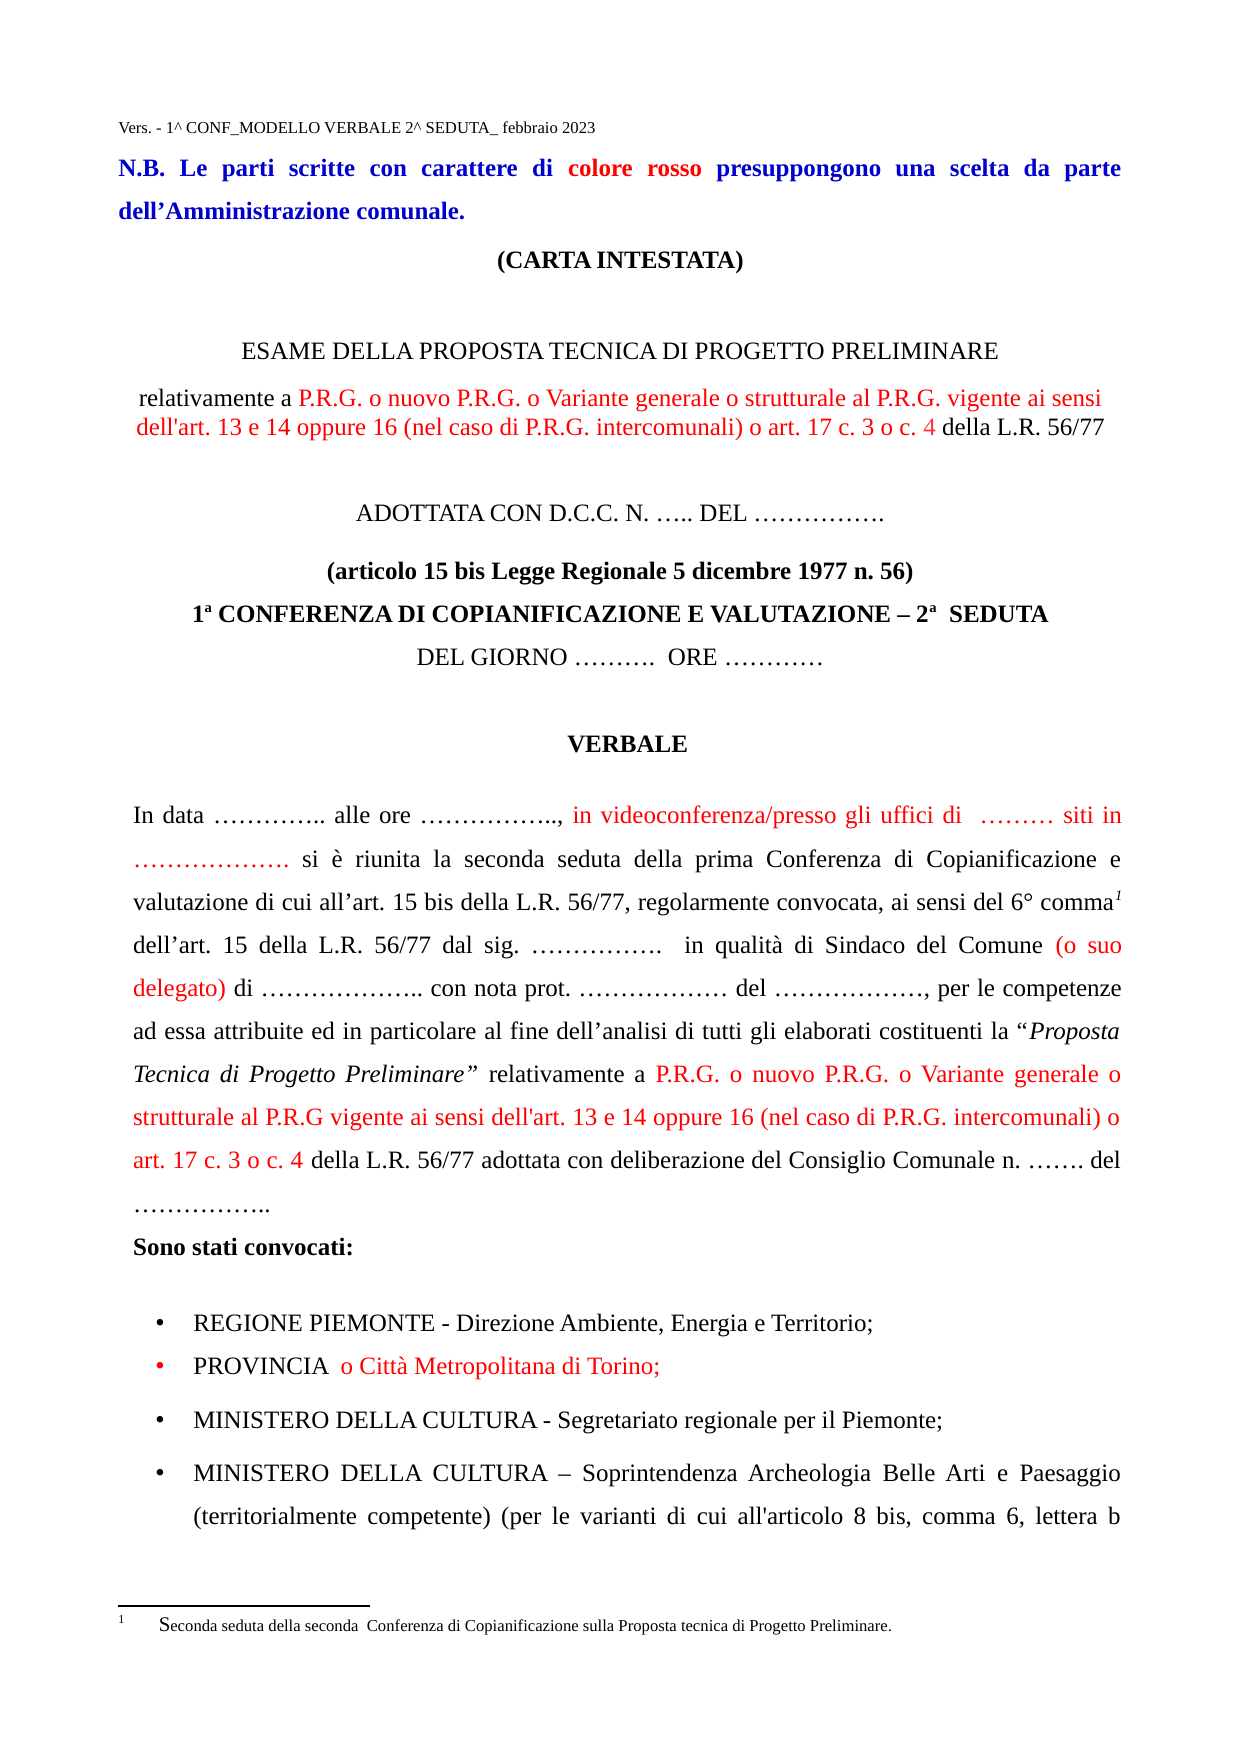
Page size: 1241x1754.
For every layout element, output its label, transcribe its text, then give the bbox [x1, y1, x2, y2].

text Vers. - 1^ CONF_MODELLO VERBALE 2^ SEDUTA_ febbraio 2023 [118, 118, 1122, 137]
text 1a CONFERENZA DI COPIANIFICAZIONE E VALUTAZIONE – 2a SEDUTA [118, 599, 1122, 628]
list MINISTERO DELLA CULTURA – Soprintendenza Archeologia Belle Arti e Paesaggio (territorialmente competente) (per le varianti di cui all'articolo 8 bis, comma 6, lettera b [156, 1458, 1122, 1530]
text Seconda seduta della seconda Conferenza di Copianificazione sulla Proposta tecnica di Progetto Preliminare. [118, 1612, 1122, 1636]
list MINISTERO DELLA CULTURA - Segretariato regionale per il Piemonte; [156, 1405, 1122, 1433]
text N.B. Le parti scritte con carattere di colore rosso presuppongono una scelta da parte dell’Amministrazione comunale. [118, 153, 1122, 225]
text relativamente a P.R.G. o nuovo P.R.G. o Variante generale o strutturale al P.R.G. vigente ai sensi dell'art. 13 e 14 oppure 16 (nel caso di P.R.G. intercomunali) o art. 17 c. 3 o c. 4 della L.R. 56/77 [118, 383, 1122, 441]
text DEL GIORNO ………. ORE ………… [118, 642, 1122, 671]
text Sono stati convocati: [133, 1232, 1122, 1261]
list REGIONE PIEMONTE - Direzione Ambiente, Energia e Territorio; [156, 1308, 1122, 1337]
text (CARTA INTESTATA) [118, 245, 1122, 274]
list PROVINCIA o Città Metropolitana di Torino; [156, 1351, 1122, 1380]
subtitle VERBALE [133, 729, 1122, 757]
text ESAME DELLA PROPOSTA TECNICA DI PROGETTO PRELIMINARE [118, 336, 1122, 364]
text ADOTTATA CON D.C.C. N. ….. DEL ……………. [118, 498, 1122, 527]
text In data ………….. alle ore …………….., in videoconferenza/presso gli uffici di ……… siti in ………………. si è riunita la seconda seduta della prima Conferenza di Copianificazione e valutazione di cui all’art. 15 bis della L.R. 56/77, regolarmente convocata, ai sensi del 6° comma dell’art. 15 della L.R. 56/77 dal sig. ……………. in qualità di Sindaco del Comune (o suo delegato) di ……………….. con nota prot. ……………… del ………………, per le competenze ad essa attribuite ed in particolare al fine dell’analisi di tutti gli elaborati costituenti la “Proposta Tecnica di Progetto Preliminare” relativamente a P.R.G. o nuovo P.R.G. o Variante generale o strutturale al P.R.G vigente ai sensi dell'art. 13 e 14 oppure 16 (nel caso di P.R.G. intercomunali) o art. 17 c. 3 o c. 4 della L.R. 56/77 adottata con deliberazione del Consiglio Comunale n. ……. del …………….. [133, 801, 1122, 1217]
text (articolo 15 bis Legge Regionale 5 dicembre 1977 n. 56) [118, 556, 1122, 585]
